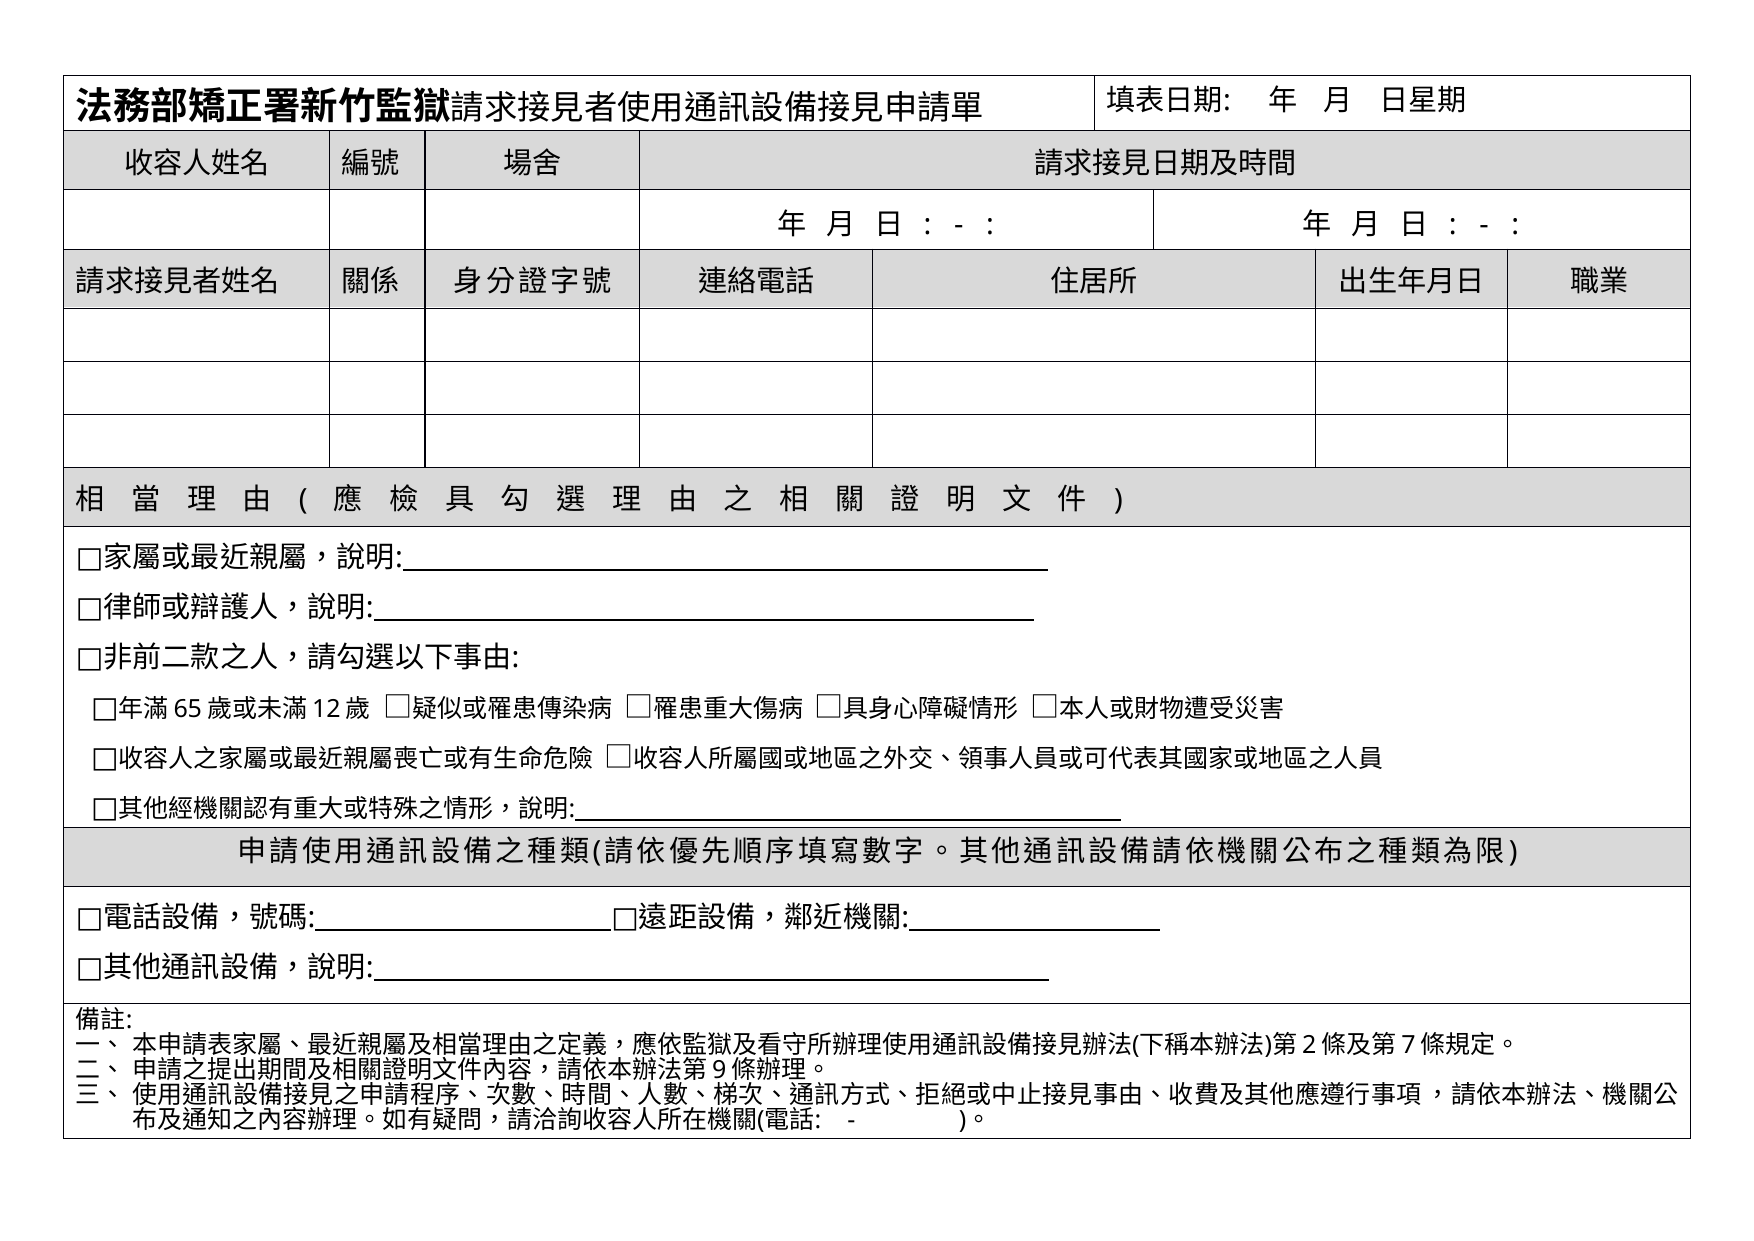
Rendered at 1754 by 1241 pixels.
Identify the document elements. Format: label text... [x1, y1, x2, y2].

table_cell 職業 [1508, 250, 1690, 307]
table_cell □家屬或最近親屬，說明: □律師或辯護人，說明: □非前二款之人，請勾選以下事由: □年滿65歲或未滿12歲 □疑似或罹患傳染病 □罹患重大傷病 □具身心障礙情形 □本人或財物遭受災害 □收容人之家屬或最近親屬喪亡或有生命危險 □收容人所屬國或地區之外交、領事人員或可代表其國家或地區之人員 □其他經機關認有重大或特殊之情形，說明: [64, 527, 1690, 827]
table_cell [330, 309, 424, 361]
table_cell 出生年月日 [1316, 250, 1507, 307]
table_cell 申請使用通訊設備之種類(請依優先順序填寫數字。其他通訊設備請依機關公布之種類為限) [64, 828, 1690, 886]
table_cell 編號 [330, 131, 424, 189]
table_cell 備註: 本申請表家屬、最近親屬及相當理由之定義，應依監獄及看守所辦理使用通訊設備接見辦法(下稱本辦法)第2條及第7條規定。 申請之提出期間及相關證明文件內容，請依本辦法第9條辦理。 使用通訊設備接見之申請程序、次數、時間、人數、梯次、通訊方式、拒絕或中止接見事由、收費及其他應遵行事項，請依本辦法、機關公布及通知之內容辦理。如有疑問，請洽詢收容人所在機關(電話: - )。 [64, 1004, 1690, 1137]
table_cell [640, 309, 872, 361]
table_cell 、、 [64, 362, 329, 414]
table_cell 收容人姓名 [64, 131, 329, 189]
table_header 法務部矯正署新竹監獄請求接見者使用通訊設備接見申請單 [64, 76, 1094, 130]
table_cell □電話設備，號碼: □遠距設備，鄰近機關: □其他通訊設備，說明: [64, 887, 1690, 1003]
table_cell 相當理由(應檢具勾選理由之相關證明文件) [64, 468, 1690, 526]
table_cell [64, 190, 329, 248]
table_cell 請求接見者姓名 [64, 250, 329, 307]
table_cell [426, 309, 639, 361]
table_cell [1508, 362, 1690, 414]
table_cell [64, 415, 329, 467]
table_cell 年 月 日 : - : [640, 190, 1153, 248]
table_cell 關係 [330, 250, 424, 307]
table_cell [1316, 362, 1507, 414]
table_cell [873, 309, 1315, 361]
table_cell 身分證字號 [426, 250, 639, 307]
table_header 填表日期: 年 月 日星期 [1095, 76, 1690, 130]
table_cell [873, 415, 1315, 467]
table_cell 年 月 日 : - : [1154, 190, 1690, 248]
table_cell [426, 415, 639, 467]
table_cell [1508, 415, 1690, 467]
table_cell [1508, 309, 1690, 361]
table_cell 連絡電話 [640, 250, 872, 307]
table_cell [640, 415, 872, 467]
table_cell 場舍 [426, 131, 639, 189]
table_cell [873, 362, 1315, 414]
table_cell [1316, 309, 1507, 361]
table_cell [426, 362, 639, 414]
table_cell [640, 362, 872, 414]
table_cell [330, 190, 424, 248]
table_cell 住居所 [873, 250, 1315, 307]
table_cell [330, 362, 424, 414]
table_cell [330, 415, 424, 467]
table_cell [426, 190, 639, 248]
table_cell 請求接見日期及時間 [640, 131, 1690, 189]
table_cell [64, 309, 329, 361]
table_cell [1316, 415, 1507, 467]
